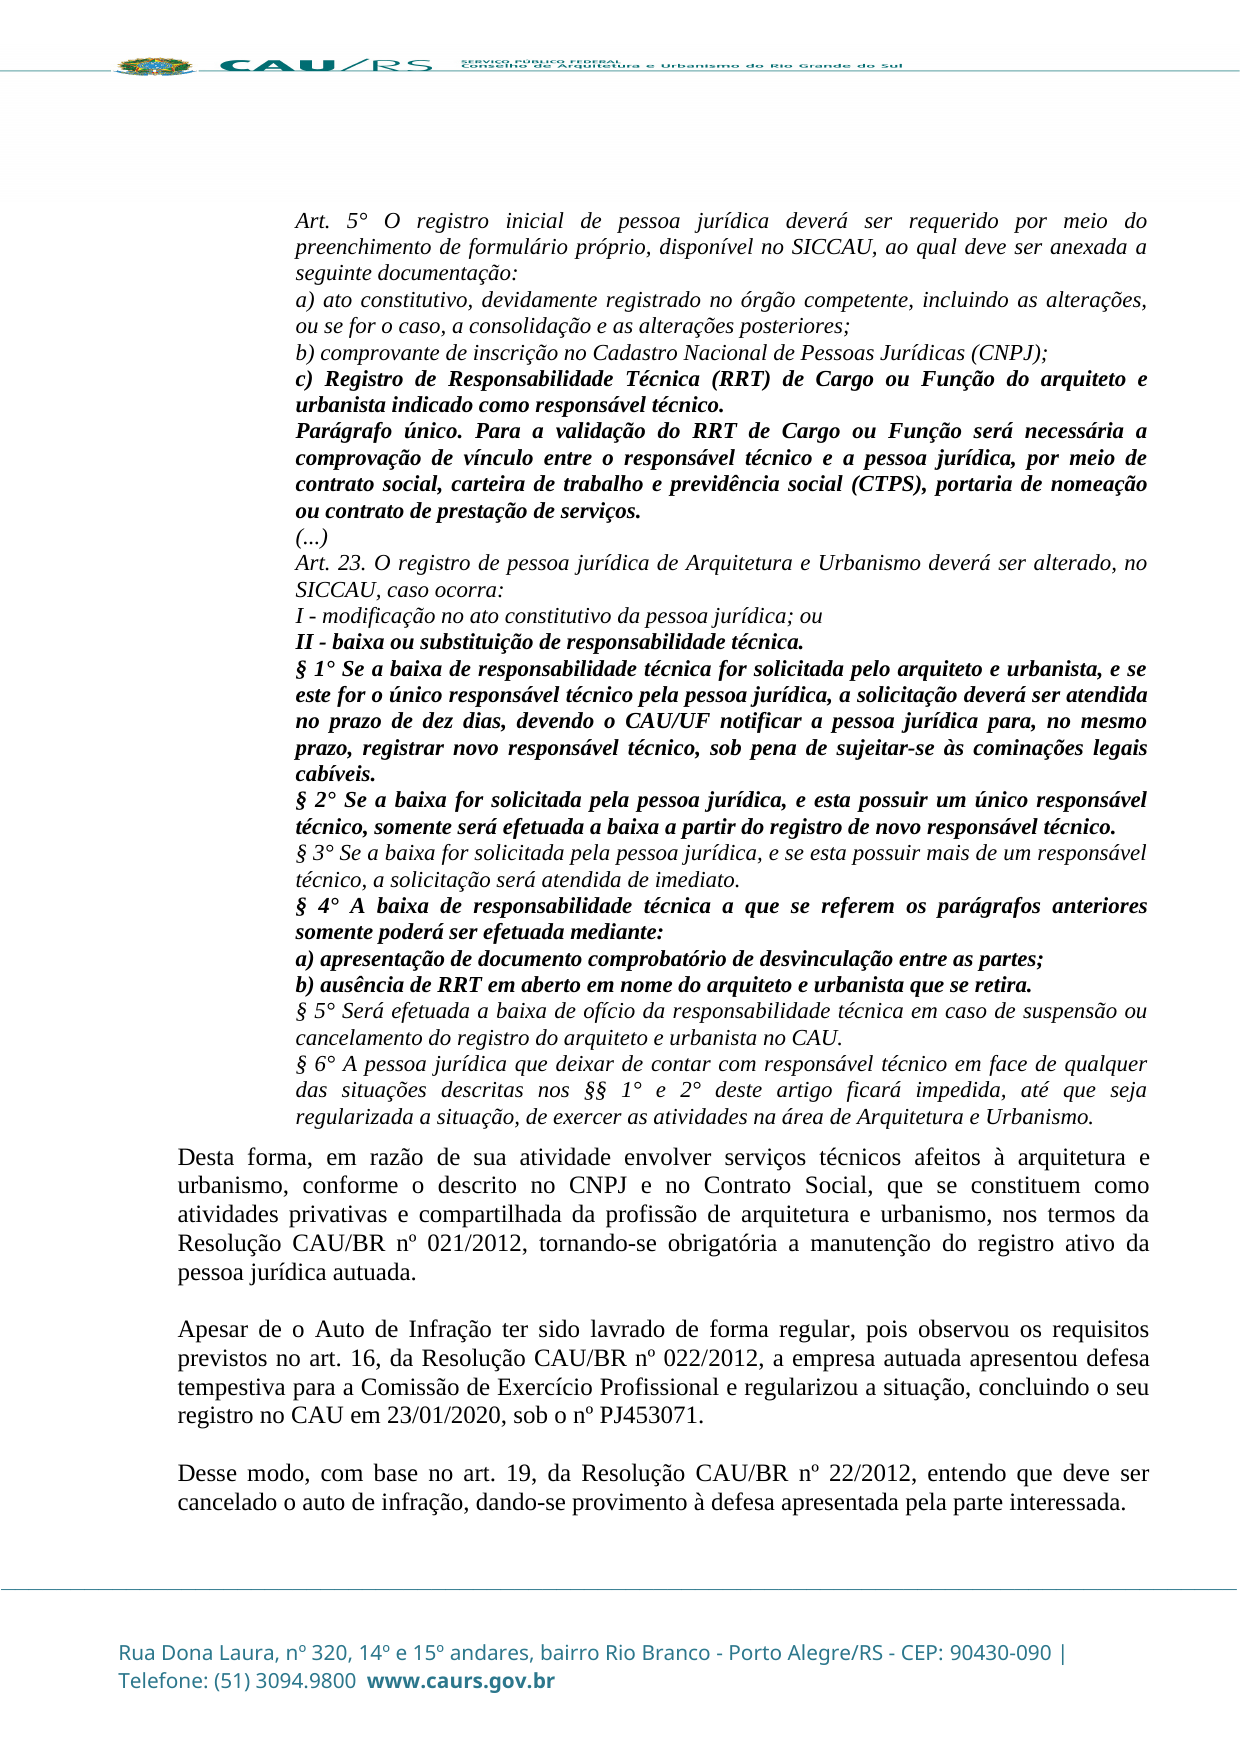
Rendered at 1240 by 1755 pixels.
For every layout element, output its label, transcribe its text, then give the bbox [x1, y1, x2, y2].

text b) comprovante de inscrição no Cadastro Nacional de Pessoas Jurídicas (CNPJ); [295, 338, 1151, 365]
text Desse modo, com base no art. 19, da Resolução CAU/BR nº 22/2012, entendo que deve ser cancelado o auto de infração, dando-se provimento à defesa apresentada pela parte interessada. [177, 1458, 1151, 1515]
text § 2° Se a baixa for solicitada pela pessoa jurídica, e esta possuir um único responsável técnico, somente será efetuada a baixa a partir do registro de novo responsável técnico. [295, 787, 1151, 839]
text Desta forma, em razão de sua atividade envolver serviços técnicos afeitos à arquitetura e urbanismo, conforme o descrito no CNPJ e no Contrato Social, que se constituem como atividades privativas e compartilhada da profissão de arquitetura e urbanismo, nos termos da Resolução CAU/BR nº 021/2012, tornando-se obrigatória a manutenção do registro ativo da pessoa jurídica autuada. [177, 1142, 1151, 1285]
text § 3° Se a baixa for solicitada pela pessoa jurídica, e se esta possuir mais de um responsável técnico, a solicitação será atendida de imediato. [295, 839, 1151, 892]
text a) ato constitutivo, devidamente registrado no órgão competente, incluindo as alterações, ou se for o caso, a consolidação e as alterações posteriores; [295, 286, 1151, 338]
text Apesar de o Auto de Infração ter sido lavrado de forma regular, pois observou os requisitos previstos no art. 16, da Resolução CAU/BR nº 022/2012, a empresa autuada apresentou defesa tempestiva para a Comissão de Exercício Profissional e regularizou a situação, concluindo o seu registro no CAU em 23/01/2020, sob o nº PJ453071. [177, 1314, 1151, 1429]
text a) apresentação de documento comprobatório de desvinculação entre as partes; [295, 945, 1151, 971]
text II - baixa ou substituição de responsabilidade técnica. [295, 628, 1151, 655]
text Art. 23. O registro de pessoa jurídica de Arquitetura e Urbanismo deverá ser alterado, no SICCAU, caso ocorra: [295, 549, 1151, 602]
text § 6° A pessoa jurídica que deixar de contar com responsável técnico em face de qualquer das situações descritas nos §§ 1° e 2° deste artigo ficará impedida, até que seja regularizada a situação, de exercer as atividades na área de Arquitetura e Urbanismo. [295, 1050, 1151, 1129]
text § 4° A baixa de responsabilidade técnica a que se referem os parágrafos anteriores somente poderá ser efetuada mediante: [295, 892, 1151, 945]
text § 5° Será efetuada a baixa de ofício da responsabilidade técnica em caso de suspensão ou cancelamento do registro do arquiteto e urbanista no CAU. [295, 997, 1151, 1050]
text b) ausência de RRT em aberto em nome do arquiteto e urbanista que se retira. [295, 971, 1151, 997]
text Parágrafo único. Para a validação do RRT de Cargo ou Função será necessária a comprovação de vínculo entre o responsável técnico e a pessoa jurídica, por meio de contrato social, carteira de trabalho e previdência social (CTPS), portaria de nomeação ou contrato de prestação de serviços. [295, 418, 1151, 523]
text Art. 5° O registro inicial de pessoa jurídica deverá ser requerido por meio do preenchimento de formulário próprio, disponível no SICCAU, ao qual deve ser anexada a seguinte documentação: [295, 207, 1151, 286]
text c) Registro de Responsabilidade Técnica (RRT) de Cargo ou Função do arquiteto e urbanista indicado como responsável técnico. [295, 365, 1151, 418]
text § 1° Se a baixa de responsabilidade técnica for solicitada pelo arquiteto e urbanista, e se este for o único responsável técnico pela pessoa jurídica, a solicitação deverá ser atendida no prazo de dez dias, devendo o CAU/UF notificar a pessoa jurídica para, no mesmo prazo, registrar novo responsável técnico, sob pena de sujeitar-se às cominações legais cabíveis. [295, 655, 1151, 787]
text (...) [295, 523, 1151, 549]
text I - modificação no ato constitutivo da pessoa jurídica; ou [295, 602, 1151, 628]
